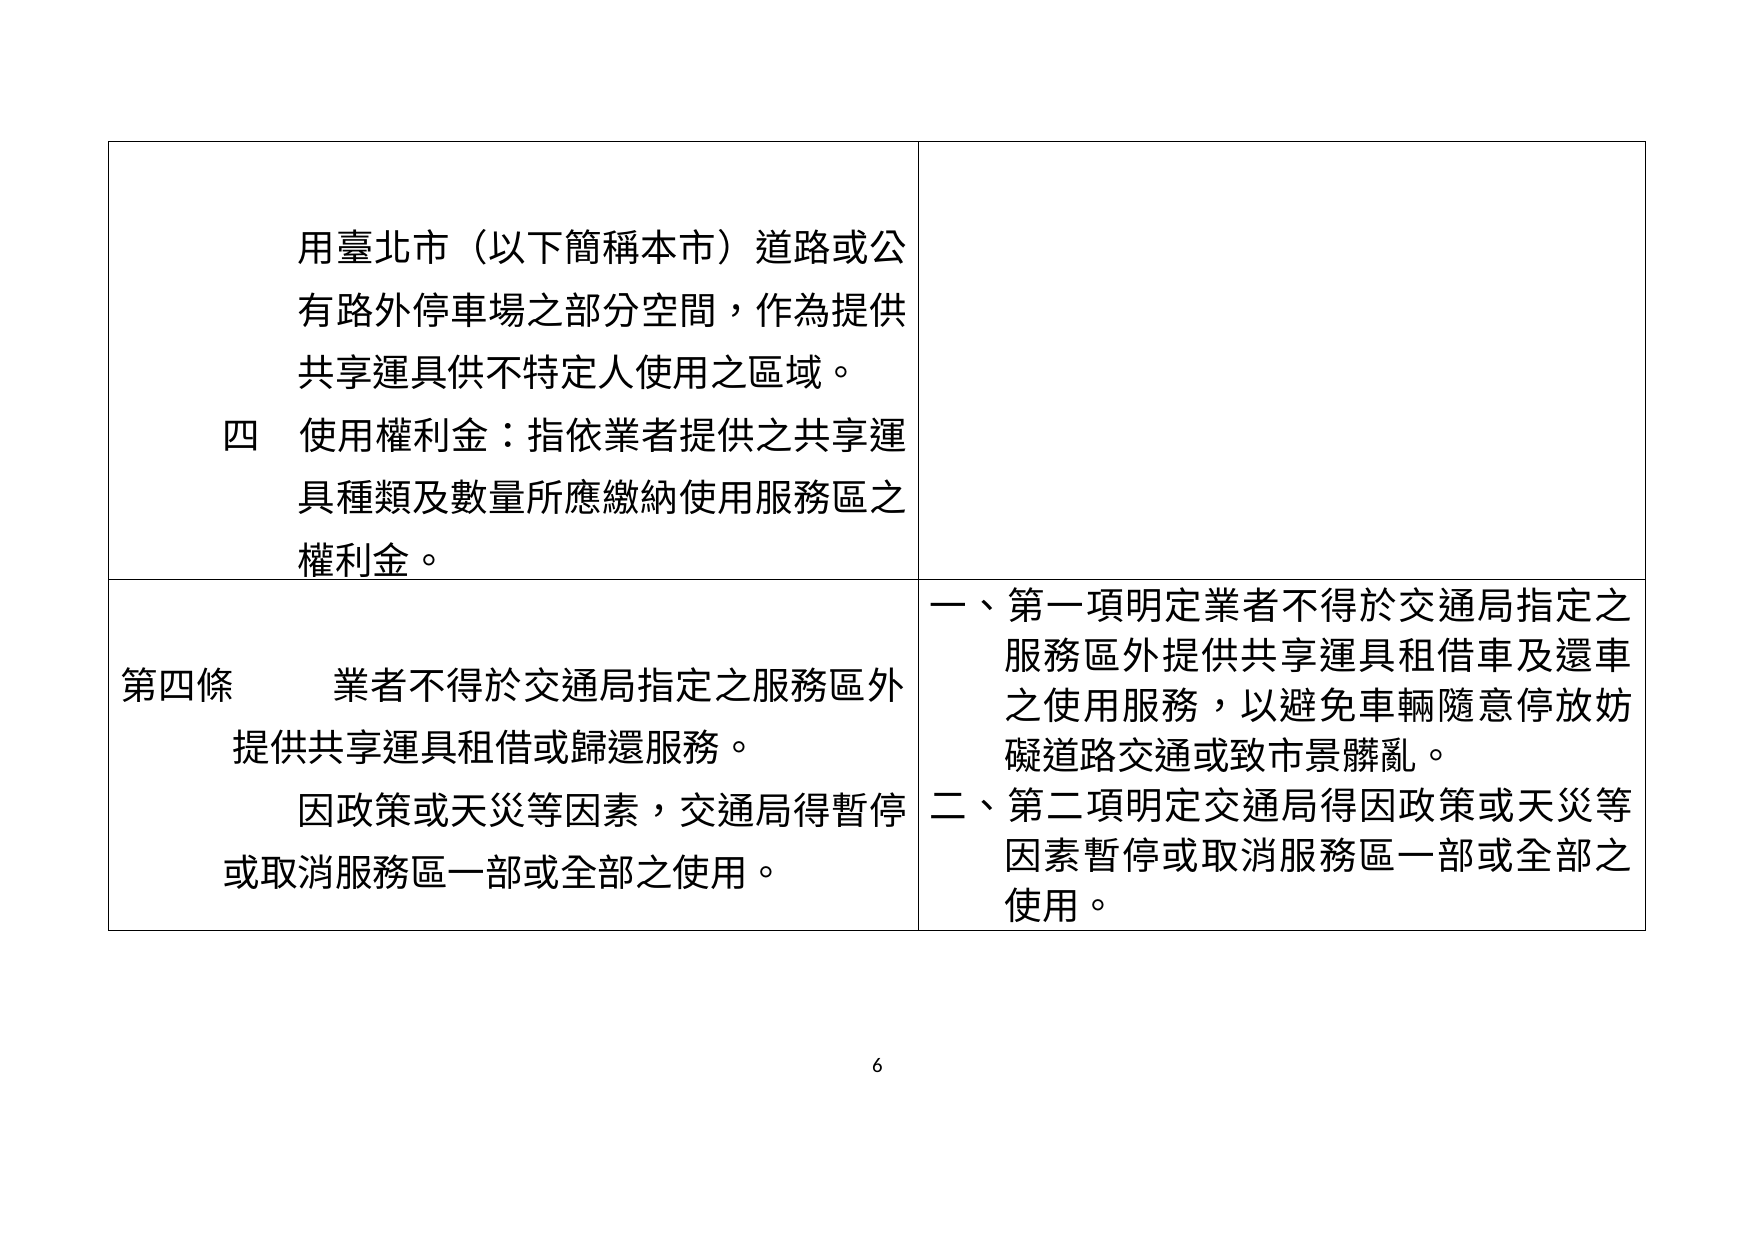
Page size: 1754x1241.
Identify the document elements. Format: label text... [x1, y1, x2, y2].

table_cell 第四條 業者不得於交通局指定之服務區外提供共享運具租借或歸還服務。 因政策或天災等因素，交通局得暫停或取消服務區一部或全部之使用。 [109, 580, 918, 929]
table_cell 用臺北市（以下簡稱本市）道路或公有路外停車場之部分空間，作為提供共享運具供不特定人使用之區域。 四 使用權利金：指依業者提供之共享運具種類及數量所應繳納使用服務區之權利金。 [109, 142, 918, 578]
table_cell [919, 142, 1645, 578]
table_cell 一、第一項明定業者不得於交通局指定之服務區外提供共享運具租借車及還車之使用服務，以避免車輛隨意停放妨礙道路交通或致市景髒亂。 二、第二項明定交通局得因政策或天災等因素暫停或取消服務區一部或全部之使用。 [919, 580, 1645, 929]
